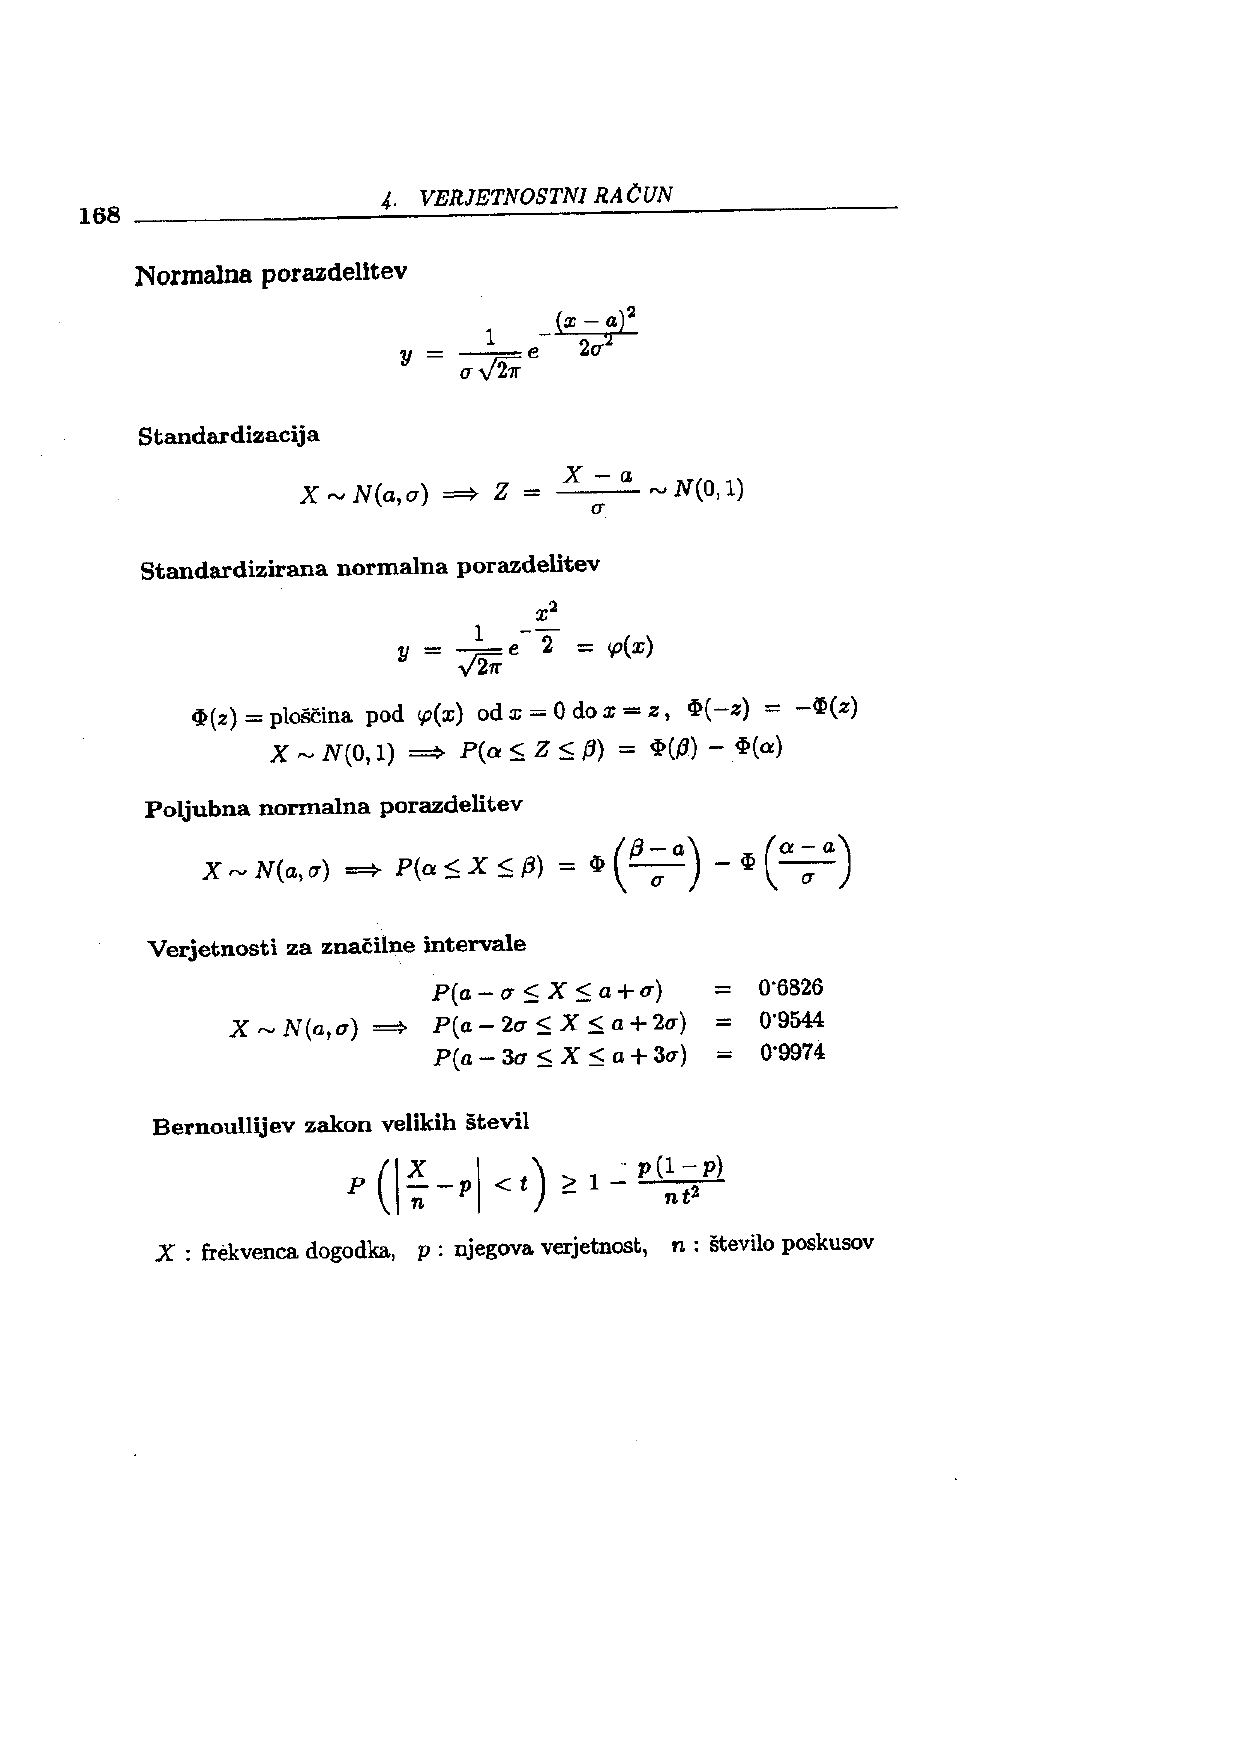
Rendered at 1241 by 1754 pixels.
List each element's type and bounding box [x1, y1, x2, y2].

picture [23, 129, 971, 1509]
